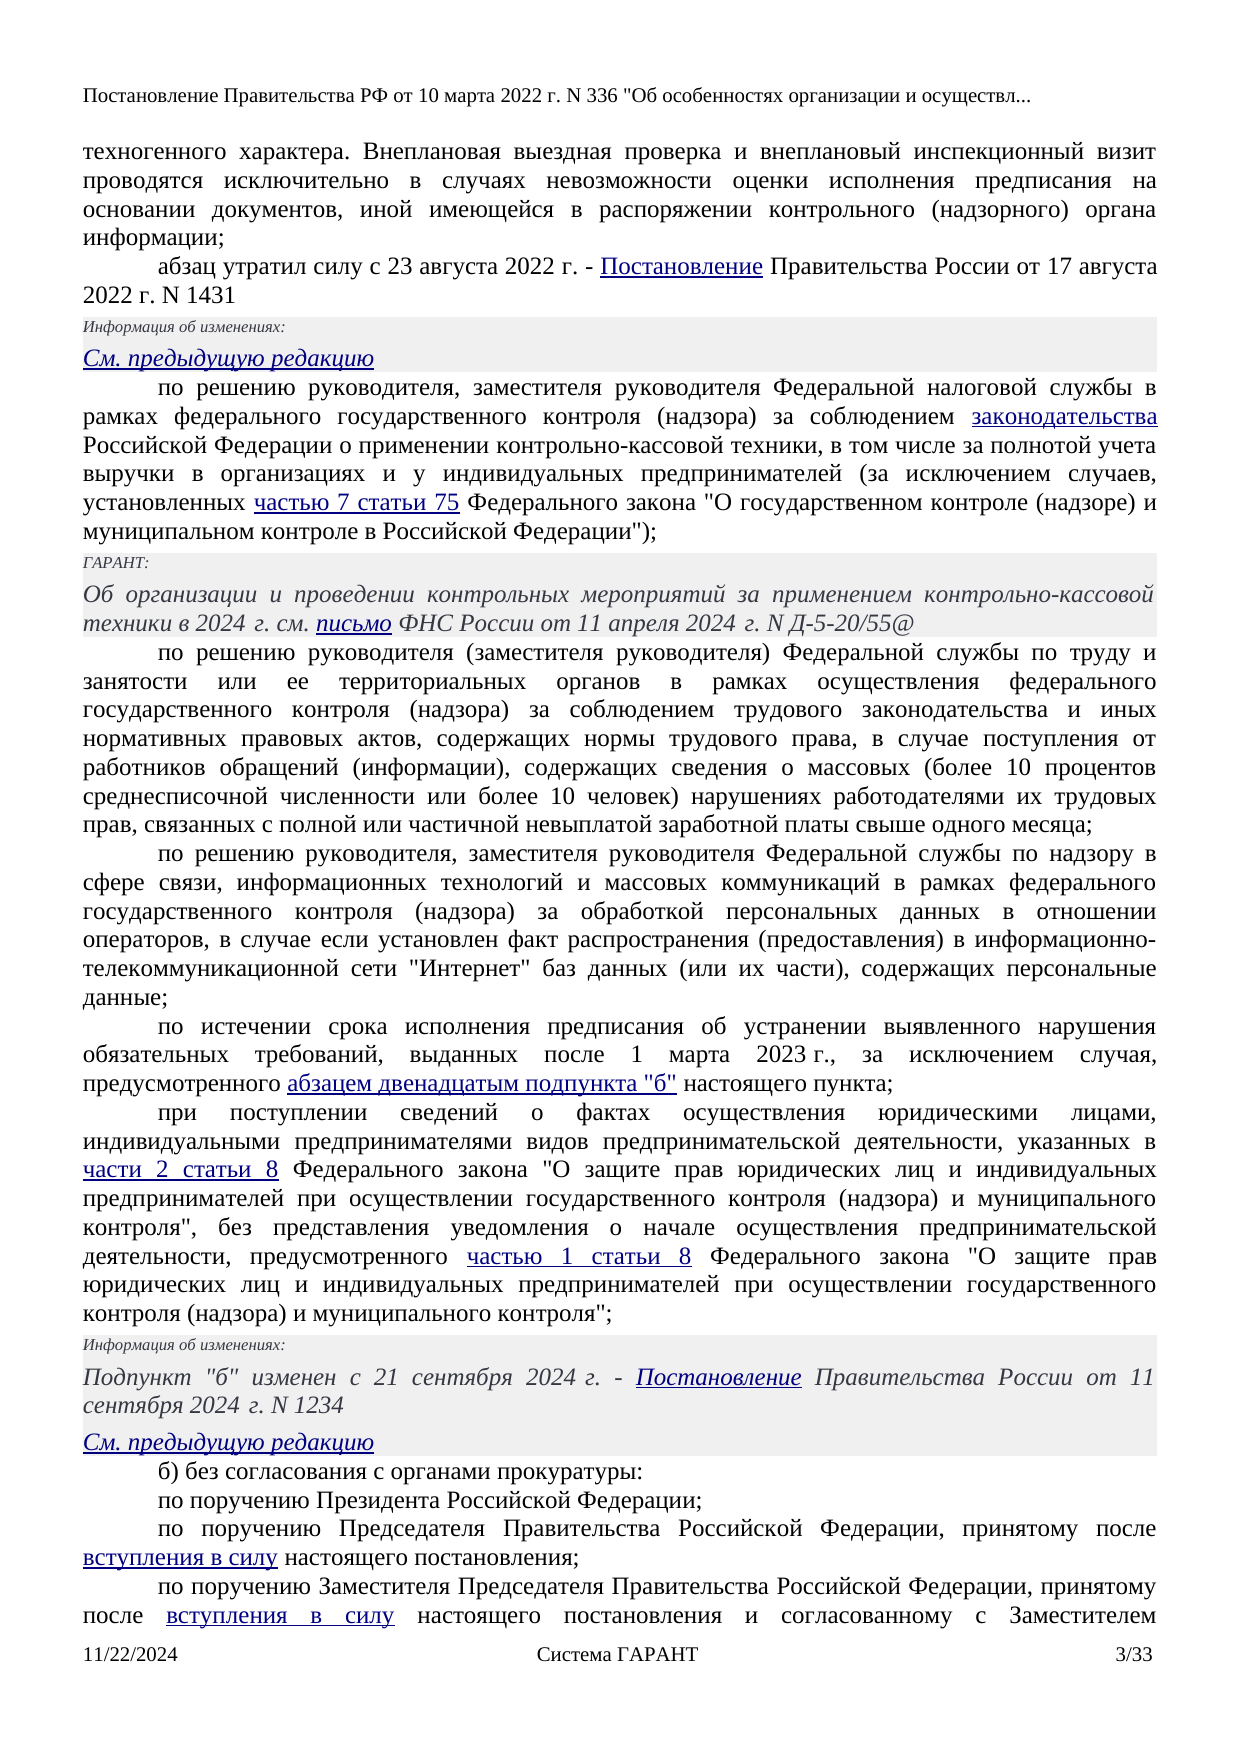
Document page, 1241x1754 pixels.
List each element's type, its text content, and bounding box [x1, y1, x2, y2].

text по поручению Президента Российской Федерации; [83, 1485, 1157, 1513]
text Информация об изменениях: [287, 1335, 1157, 1354]
text См. предыдущую редакцию [377, 1427, 1157, 1456]
text См. предыдущую редакцию [83, 343, 1157, 372]
text при поступлении сведений о фактах осуществления юридическими лицами, индивидуальными предпринимателями видов предпринимательской деятельности, указанных в части 2 статьи 8 Федерального закона "О защите прав юридических лиц и индивидуальных предпринимателей при осуществлении государственного контроля (надзора) и муниципального контроля", без представления уведомления о начале осуществления предпринимательской деятельности, предусмотренного частью 1 статьи 8 Федерального закона "О защите прав юридических лиц и индивидуальных предпринимателей при осуществлении государственного контроля (надзора) и муниципального контроля"; [83, 1097, 1157, 1327]
text по решению руководителя, заместителя руководителя Федеральной налоговой службы в рамках федерального государственного контроля (надзора) за соблюдением законодательства Российской Федерации о применении контрольно-кассовой техники, в том числе за полнотой учета выручки в организациях и у индивидуальных предпринимателей (за исключением случаев, установленных частью 7 статьи 75 Федерального закона "О государственном контроле (надзоре) и муниципальном контроле в Российской Федерации"); [83, 372, 1157, 545]
text техногенного характера. Внеплановая выездная проверка и внеплановый инспекционный визит проводятся исключительно в случаях невозможности оценки исполнения предписания на основании документов, иной имеющейся в распоряжении контрольного (надзорного) органа информации; [83, 136, 1157, 251]
text Информация об изменениях: [287, 317, 1157, 336]
text ГАРАНТ: [151, 553, 1157, 572]
text Подпункт "б" изменен с 21 сентября 2024 г. - Постановление Правительства России от 11 сентября 2024 г. N 1234 [346, 1391, 1157, 1419]
text по решению руководителя (заместителя руководителя) Федеральной службы по труду и занятости или ее территориальных органов в рамках осуществления федерального государственного контроля (надзора) за соблюдением трудового законодательства и иных нормативных правовых актов, содержащих нормы трудового права, в случае поступления от работников обращений (информации), содержащих сведения о массовых (более 10 процентов среднесписочной численности или более 10 человек) нарушениях работодателями их трудовых прав, связанных с полной или частичной невыплатой заработной платы свыше одного месяца; [83, 637, 1157, 838]
text по истечении срока исполнения предписания об устранении выявленного нарушения обязательных требований, выданных после 1 марта 2023 г., за исключением случая, предусмотренного абзацем двенадцатым подпункта "б" настоящего пункта; [83, 1011, 1157, 1097]
text по поручению Заместителя Председателя Правительства Российской Федерации, принятому после вступления в силу настоящего постановления и согласованному с Заместителем [83, 1571, 1157, 1628]
text б) без согласования с органами прокуратуры: [83, 1456, 1157, 1485]
text по решению руководителя, заместителя руководителя Федеральной службы по надзору в сфере связи, информационных технологий и массовых коммуникаций в рамках федерального государственного контроля (надзора) за обработкой персональных данных в отношении операторов, в случае если установлен факт распространения (предоставления) в информационно-телекоммуникационной сети "Интернет" баз данных (или их части), содержащих персональные данные; [83, 838, 1157, 1011]
text абзац утратил силу с 23 августа 2022 г. - Постановление Правительства России от 17 августа 2022 г. N 1431 [83, 251, 1157, 309]
text по поручению Председателя Правительства Российской Федерации, принятому после вступления в силу настоящего постановления; [83, 1513, 1157, 1571]
text Об организации и проведении контрольных мероприятий за применением контрольно-кассовой техники в 2024 г. см. письмо ФНС России от 11 апреля 2024 г. N Д-5-20/55@ [917, 608, 1157, 637]
